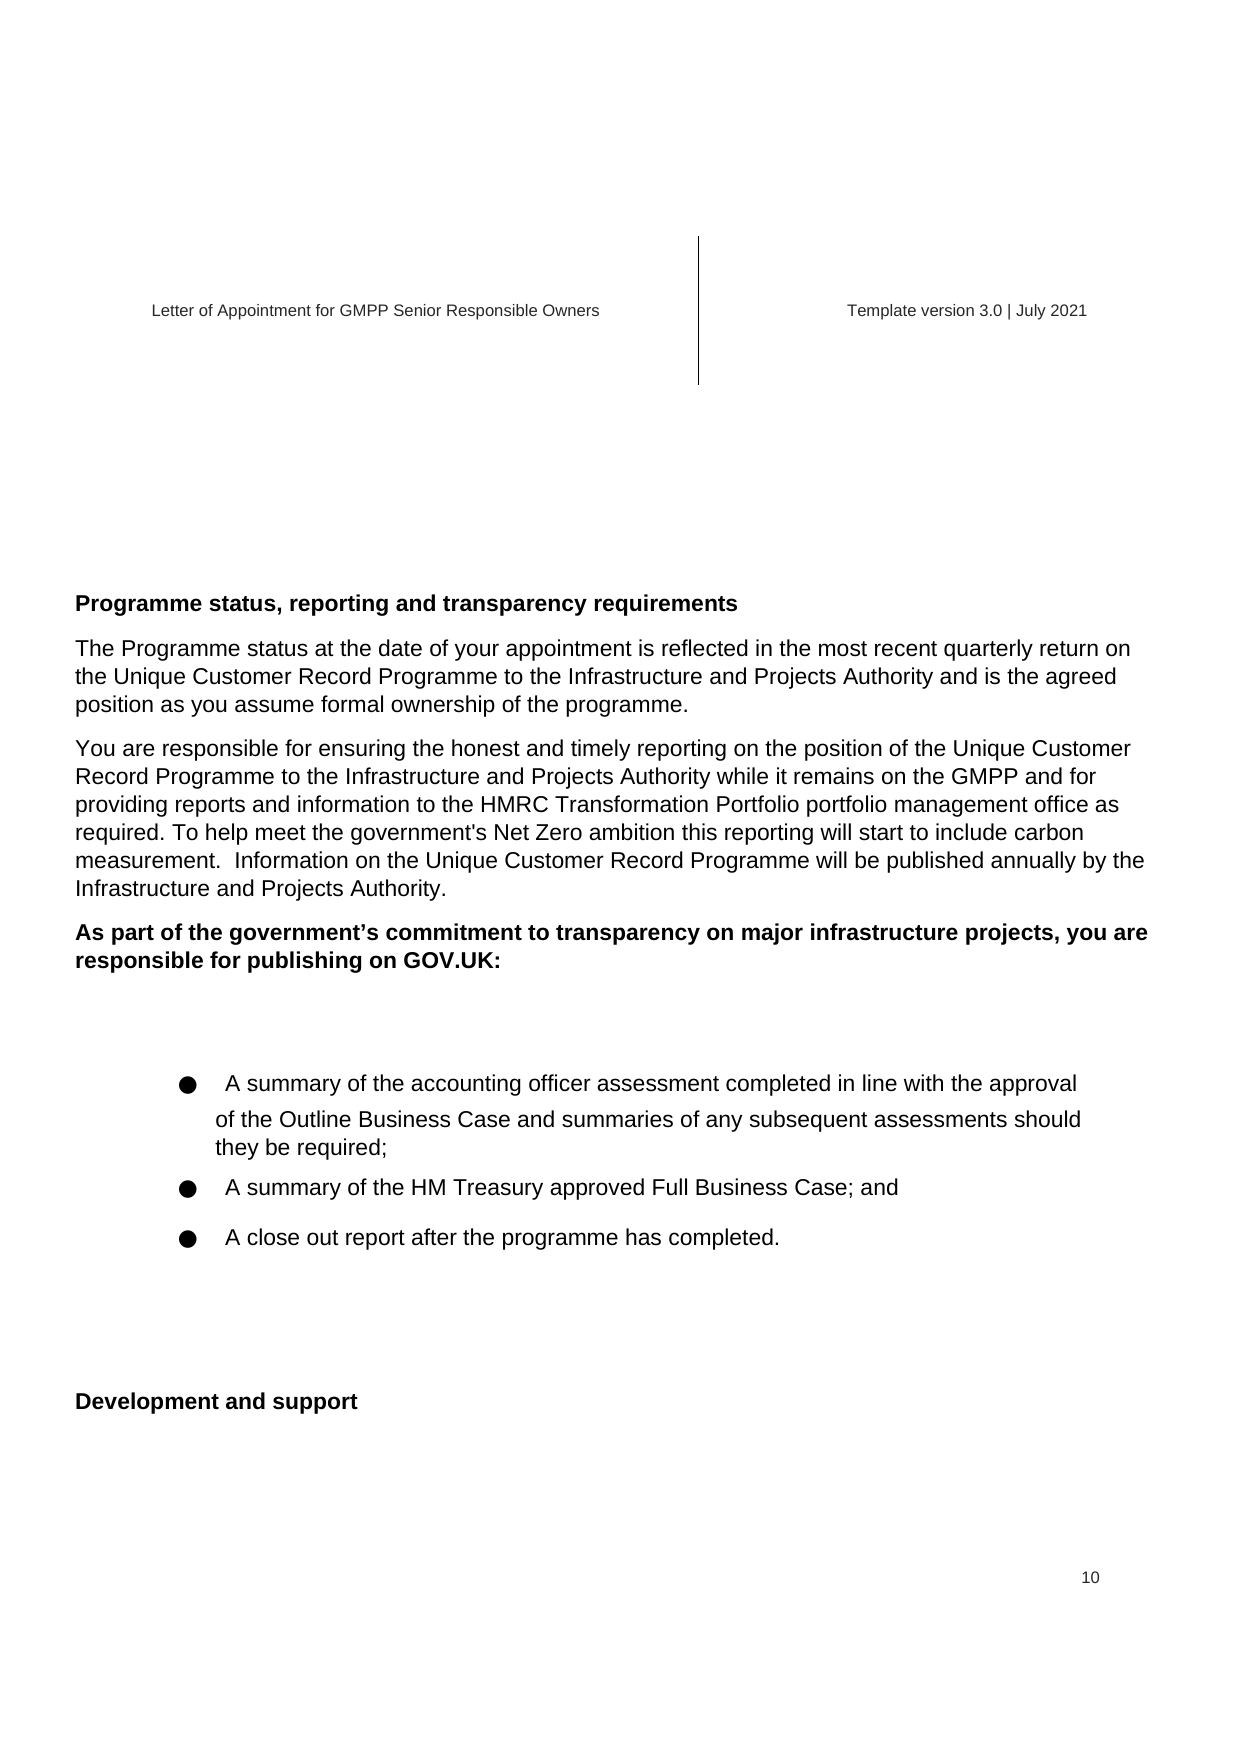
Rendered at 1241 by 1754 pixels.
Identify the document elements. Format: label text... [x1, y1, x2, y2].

text Programme status, reporting and transparency requirements [75, 590, 1165, 617]
text You are responsible for ensuring the honest and timely reporting on the position of the Unique Customer Record Programme to the Infrastructure and Projects Authority while it remains on the GMPP and for providing reports and information to the HMRC Transformation Portfolio portfolio management office as required. To help meet the government's Net Zero ambition this reporting will start to include carbon measurement. Information on the Unique Customer Record Programme will be published annually by the Infrastructure and Projects Authority. [75, 735, 1165, 901]
text The Programme status at the date of your appointment is reflected in the most recent quarterly return on the Unique Customer Record Programme to the Infrastructure and Projects Authority and is the agreed position as you assume formal ownership of the programme. [75, 635, 1165, 717]
list A summary of the HM Treasury approved Full Business Case; and [114, 1096, 1164, 1146]
list A close out report after the programme has completed. [114, 1146, 1164, 1323]
text Development and support [75, 1388, 1165, 1414]
text As part of the government’s commitment to transparency on major infrastructure projects, you are responsible for publishing on GOV.UK: [75, 919, 1165, 974]
list A summary of the accounting officer assessment completed in line with the approval of the Outline Business Case and summaries of any subsequent assessments should they be required; [114, 993, 1164, 1096]
